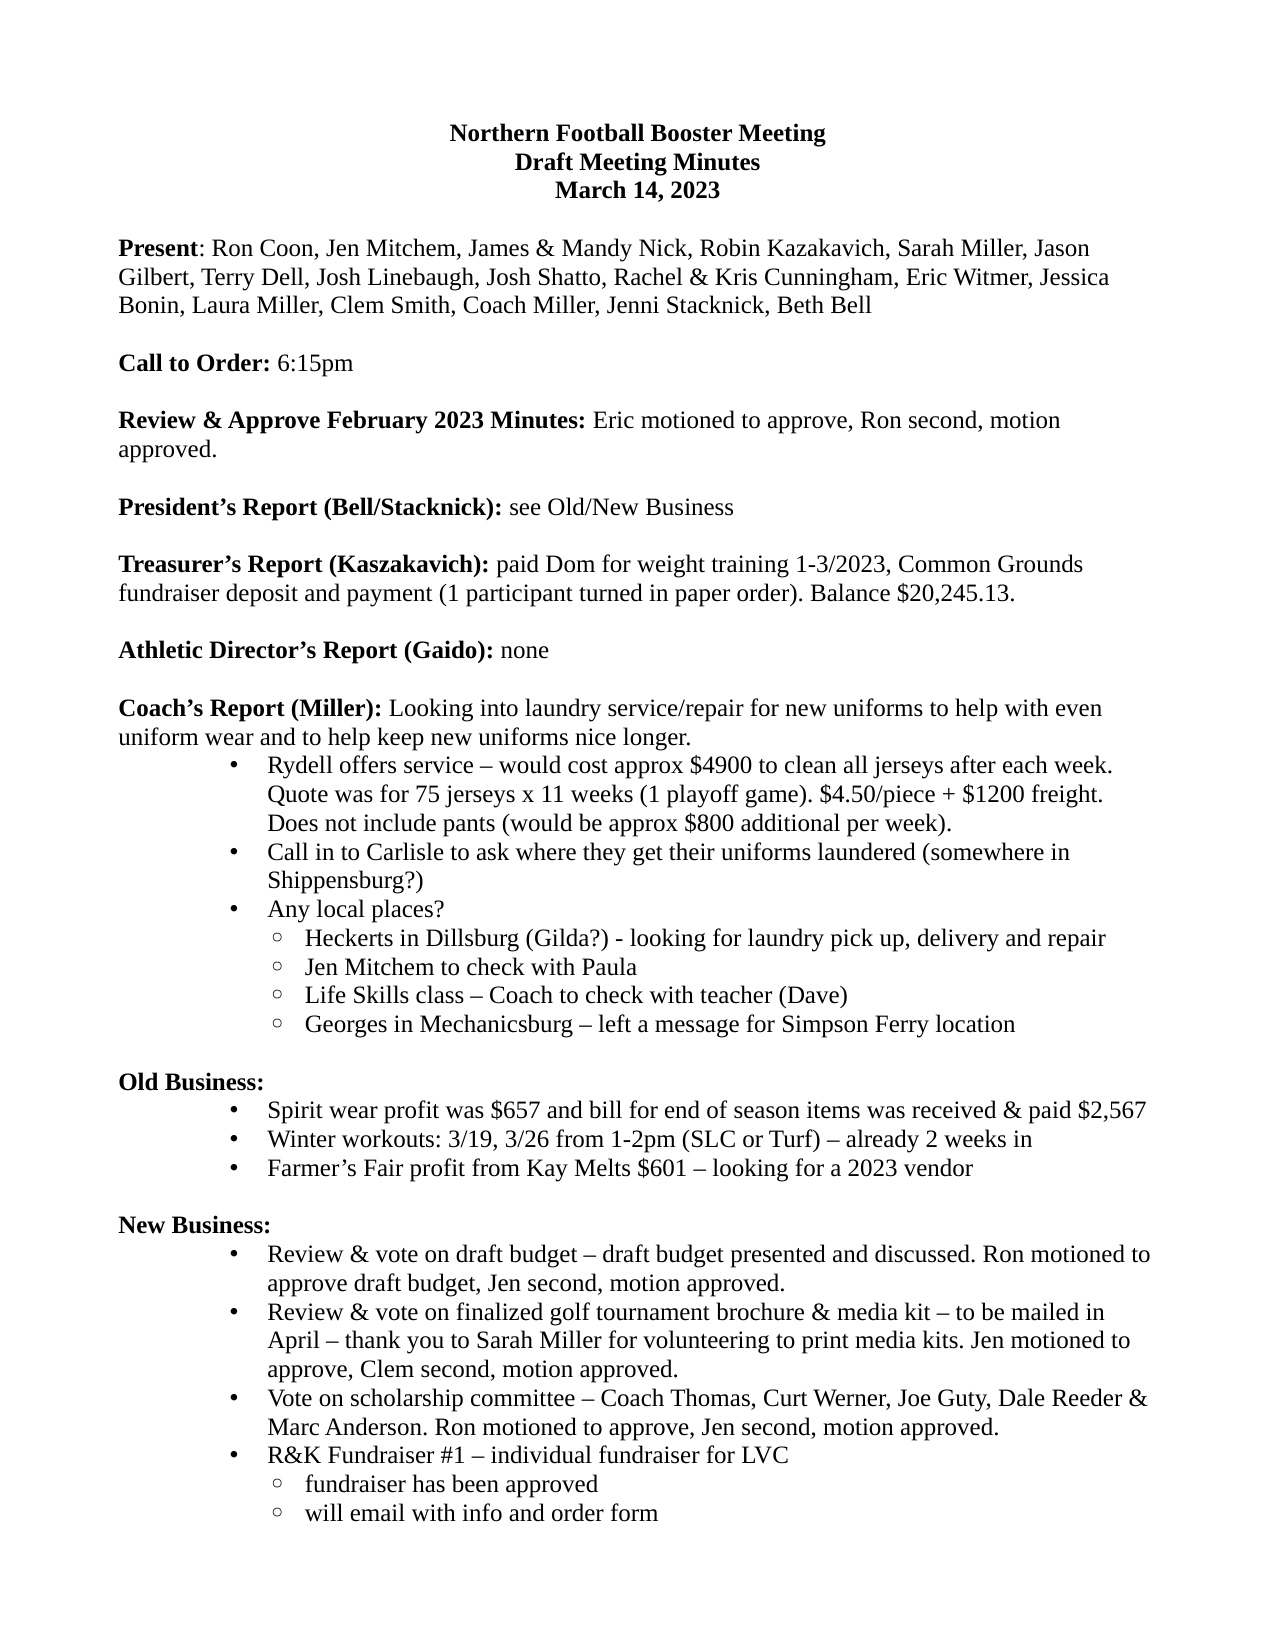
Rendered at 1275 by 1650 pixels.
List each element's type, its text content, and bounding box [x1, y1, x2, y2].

text Athletic Director’s Report (Gaido): none [118, 636, 1157, 664]
text Draft Meeting Minutes [118, 147, 1157, 176]
text Call to Order: 6:15pm [118, 348, 1157, 377]
text President’s Report (Bell/Stacknick): see Old/New Business [118, 492, 1157, 521]
list Jen Mitchem to check with Paula [267, 952, 1157, 981]
list fundraiser has been approved [267, 1469, 1157, 1498]
list Life Skills class – Coach to check with teacher (Dave) [267, 981, 1157, 1009]
list Review & vote on draft budget – draft budget presented and discussed. Ron motioned to approve draft budget, Jen second, motion approved. [229, 1239, 1157, 1297]
text Review & Approve February 2023 Minutes: Eric motioned to approve, Ron second, motion approved. [118, 406, 1157, 463]
text March 14, 2023 [118, 176, 1157, 204]
list will email with info and order form [267, 1498, 1157, 1527]
list Farmer’s Fair profit from Kay Melts $601 – looking for a 2023 vendor [229, 1153, 1157, 1182]
list Georges in Mechanicsburg – left a message for Simpson Ferry location [267, 1009, 1157, 1038]
list Any local places? [229, 894, 1157, 923]
text Present: Ron Coon, Jen Mitchem, James & Mandy Nick, Robin Kazakavich, Sarah Miller, Jason Gilbert, Terry Dell, Josh Linebaugh, Josh Shatto, Rachel & Kris Cunningham, Eric Witmer, Jessica Bonin, Laura Miller, Clem Smith, Coach Miller, Jenni Stacknick, Beth Bell [118, 233, 1157, 319]
text Old Business: [118, 1067, 1157, 1096]
list Rydell offers service – would cost approx $4900 to clean all jerseys after each week. Quote was for 75 jerseys x 11 weeks (1 playoff game). $4.50/piece + $1200 freight. Does not include pants (would be approx $800 additional per week). [229, 751, 1157, 837]
list Winter workouts: 3/19, 3/26 from 1-2pm (SLC or Turf) – already 2 weeks in [229, 1124, 1157, 1153]
list Spirit wear profit was $657 and bill for end of season items was received & paid $2,567 [229, 1096, 1157, 1124]
text Coach’s Report (Miller): Looking into laundry service/repair for new uniforms to help with even uniform wear and to help keep new uniforms nice longer. [118, 693, 1157, 751]
list Call in to Carlisle to ask where they get their uniforms laundered (somewhere in Shippensburg?) [229, 837, 1157, 894]
list Review & vote on finalized golf tournament brochure & media kit – to be mailed in April – thank you to Sarah Miller for volunteering to print media kits. Jen motioned to approve, Clem second, motion approved. [229, 1297, 1157, 1383]
text Northern Football Booster Meeting [118, 118, 1157, 147]
text New Business: [118, 1211, 1157, 1239]
list Vote on scholarship committee – Coach Thomas, Curt Werner, Joe Guty, Dale Reeder & Marc Anderson. Ron motioned to approve, Jen second, motion approved. [229, 1383, 1157, 1441]
list R&K Fundraiser #1 – individual fundraiser for LVC [229, 1441, 1157, 1469]
text Treasurer’s Report (Kaszakavich): paid Dom for weight training 1-3/2023, Common Grounds fundraiser deposit and payment (1 participant turned in paper order). Balance $20,245.13. [118, 549, 1157, 607]
list Heckerts in Dillsburg (Gilda?) - looking for laundry pick up, delivery and repair [267, 923, 1157, 952]
